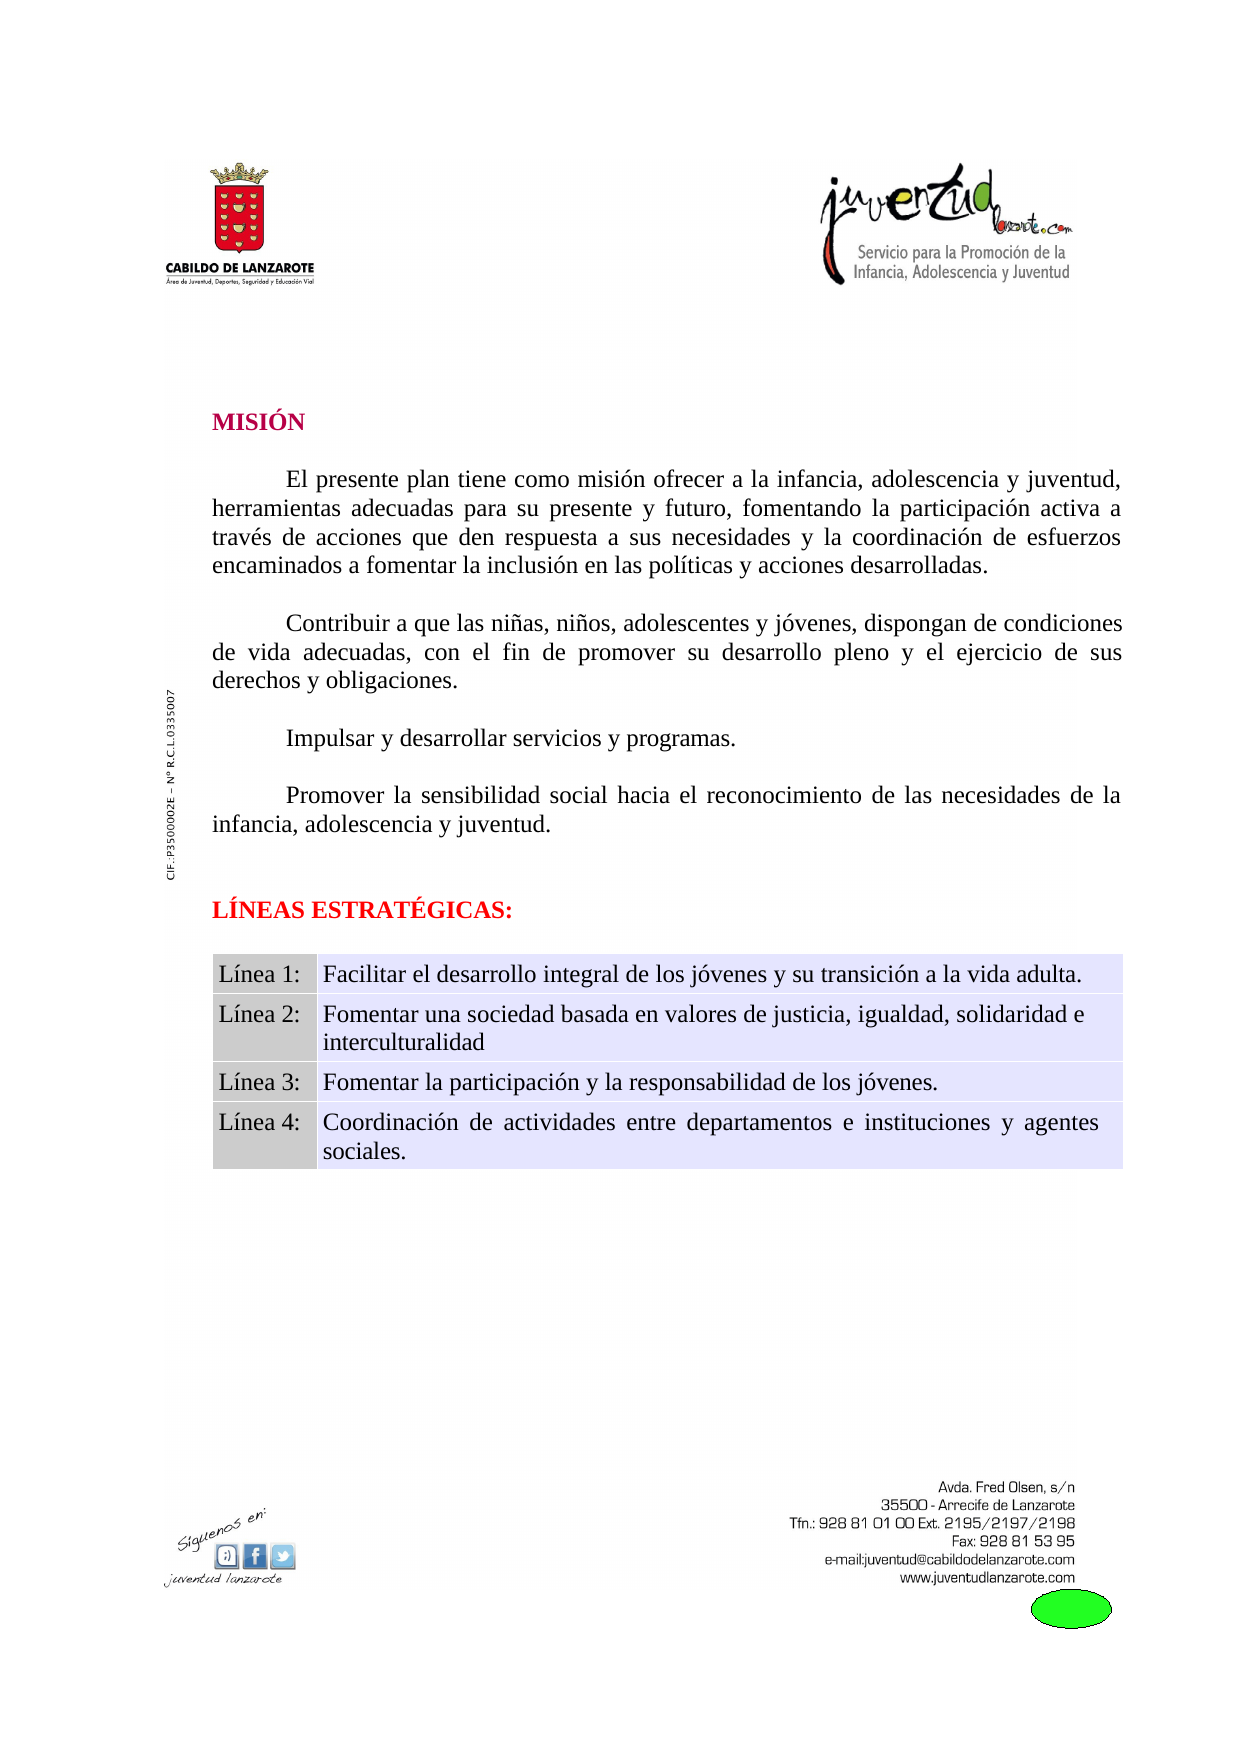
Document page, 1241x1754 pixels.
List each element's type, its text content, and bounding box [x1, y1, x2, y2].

text Promover la sensibilidad social hacia el reconocimiento de las necesidades de la infancia, adolescencia y juventud. [212, 780, 1122, 838]
table_cell Fomentar la participación y la responsabilidad de los jóvenes. [318, 1062, 1123, 1101]
table_cell Línea 2: [213, 994, 317, 1061]
text Impulsar y desarrollar servicios y programas. [286, 723, 1136, 752]
text El presente plan tiene como misión ofrecer a la infancia, adolescencia y juventud, herramientas adecuadas para su presente y futuro, fomentando la participación activa a través de acciones que den respuesta a sus necesidades y la coordinación de esfuerzos encaminados a fomentar la inclusión en las políticas y acciones desarrolladas. [212, 464, 1122, 579]
picture [163, 159, 1077, 1590]
table_header Facilitar el desarrollo integral de los jóvenes y su transición a la vida adulta. [318, 954, 1123, 993]
subtitle LÍNEAS ESTRATÉGICAS: [212, 895, 1136, 924]
subtitle MISIÓN [212, 407, 1136, 435]
text Contribuir a que las niñas, niños, adolescentes y jóvenes, dispongan de condiciones de vida adecuadas, con el fin de promover su desarrollo pleno y el ejercicio de sus derechos y obligaciones. [212, 608, 1123, 694]
table_cell Coordinación de actividades entre departamentos e instituciones y agentes sociales. [318, 1102, 1123, 1169]
table_cell Línea 4: [213, 1102, 317, 1169]
table_cell Línea 3: [213, 1062, 317, 1101]
table_header Línea 1: [213, 954, 317, 993]
table_cell Fomentar una sociedad basada en valores de justicia, igualdad, solidaridad e interculturalidad [318, 994, 1123, 1061]
